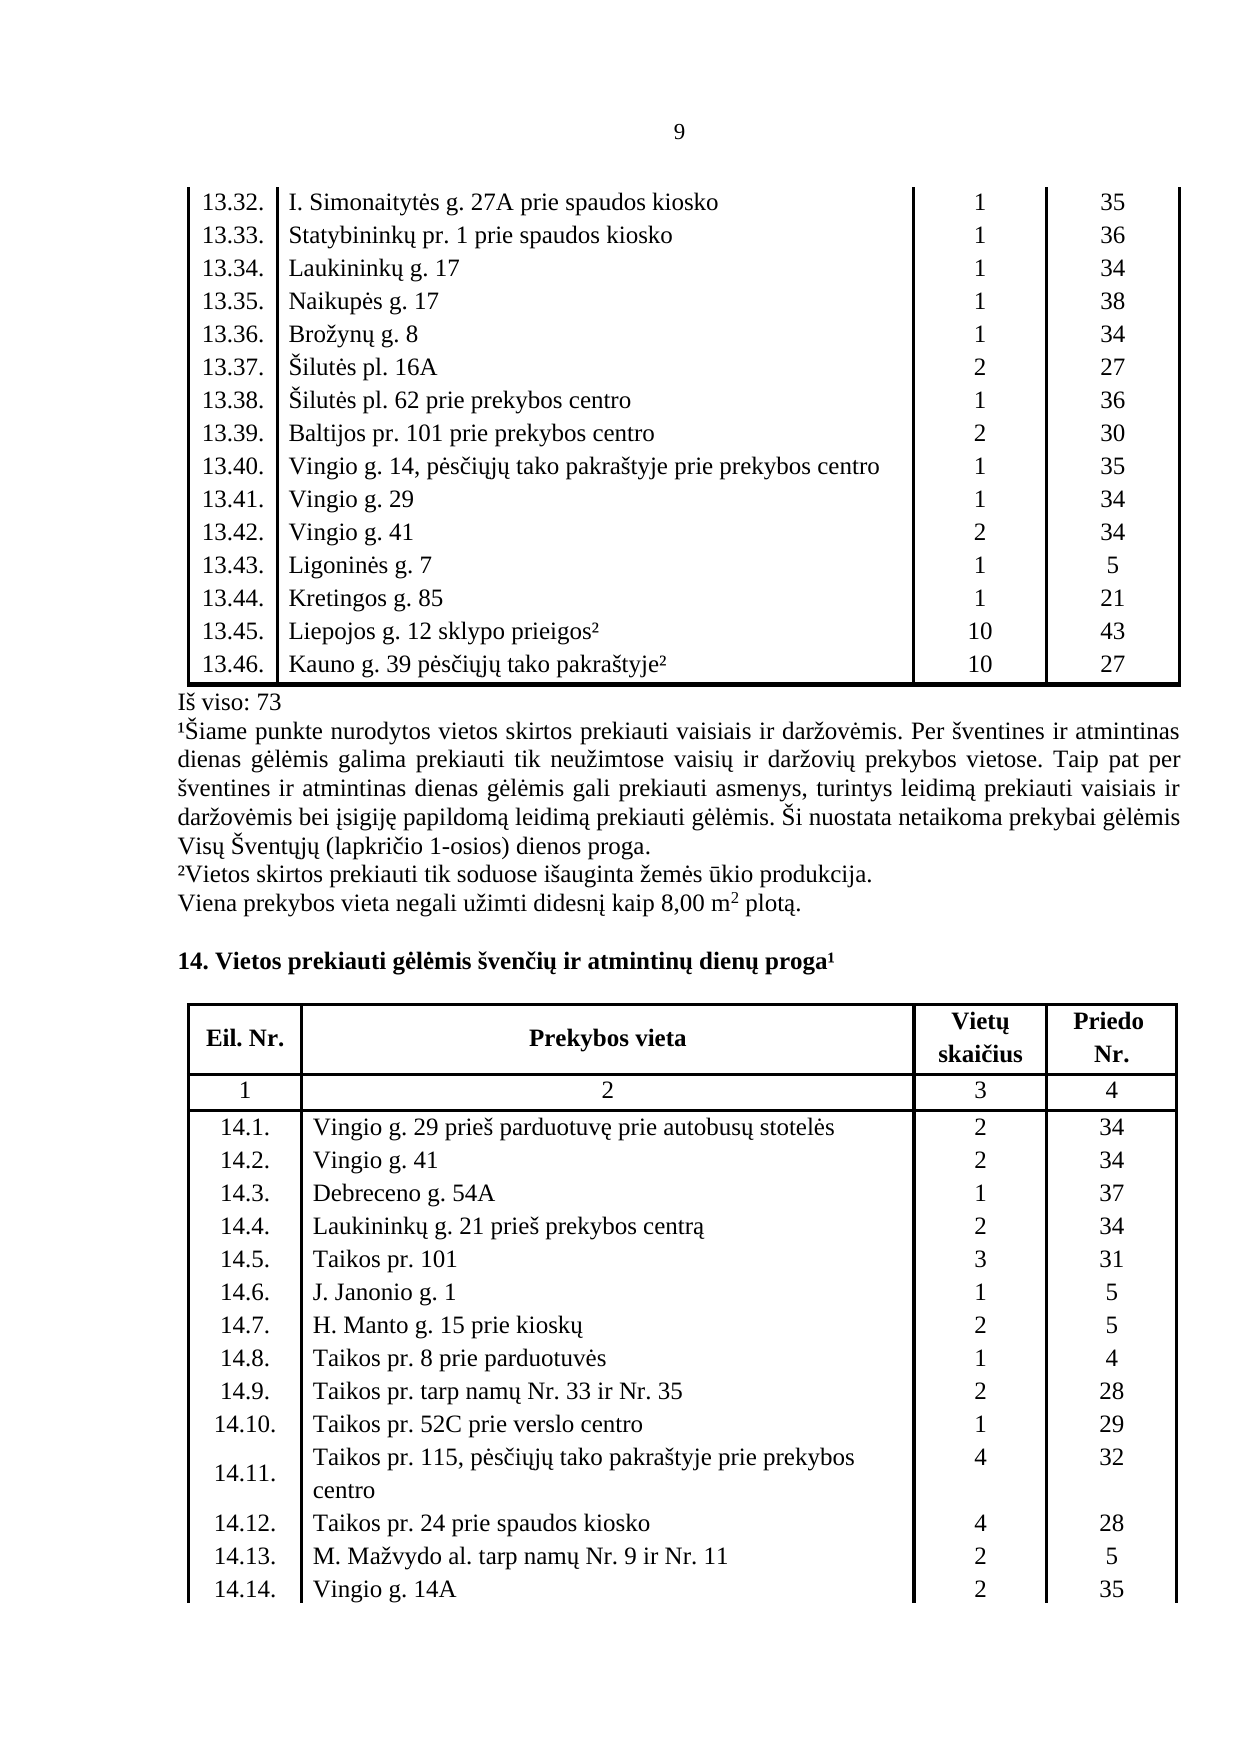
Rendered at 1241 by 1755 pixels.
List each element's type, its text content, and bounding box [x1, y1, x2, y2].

table_cell Laukininkų g. 17 [279, 253, 912, 286]
table_cell Taikos pr. tarp namų Nr. 33 ir Nr. 35 [303, 1376, 912, 1409]
table_cell 14.14. [190, 1574, 300, 1603]
table_cell 2 [303, 1076, 912, 1108]
table_cell Taikos pr. 115, pėsčiųjų tako pakraštyje prie prekybos centro [303, 1442, 912, 1508]
table_cell 29 [1048, 1409, 1175, 1442]
table_cell 2 [915, 352, 1045, 385]
table_cell 13.45. [190, 616, 276, 649]
text 14. Vietos prekiauti gėlėmis švenčių ir atmintinų dienų proga¹ [177, 946, 1181, 974]
table_cell 36 [1048, 385, 1178, 418]
table_cell 38 [1048, 286, 1178, 319]
table_cell M. Mažvydo al. tarp namų Nr. 9 ir Nr. 11 [303, 1541, 912, 1574]
table_cell Brožynų g. 8 [279, 319, 912, 352]
table_cell 14.6. [190, 1277, 300, 1310]
table_cell 13.41. [190, 484, 276, 517]
table_cell Vingio g. 14A [303, 1574, 912, 1603]
table_cell 14.5. [190, 1244, 300, 1277]
table_cell 34 [1048, 1145, 1175, 1178]
table_cell 2 [915, 418, 1045, 451]
table_cell 5 [1048, 1277, 1175, 1310]
table_cell 36 [1048, 220, 1178, 253]
table_cell 13.46. [190, 649, 276, 682]
table_cell 13.40. [190, 451, 276, 484]
table_cell 34 [1048, 319, 1178, 352]
table_cell 4 [916, 1508, 1045, 1541]
table_cell 2 [916, 1145, 1045, 1178]
table_cell 14.9. [190, 1376, 300, 1409]
table_cell Vingio g. 29 [279, 484, 912, 517]
table_cell Taikos pr. 8 prie parduotuvės [303, 1343, 912, 1376]
table_cell 13.37. [190, 352, 276, 385]
table_cell 14.11. [190, 1442, 300, 1508]
table_cell 27 [1048, 649, 1178, 682]
table_cell 14.10. [190, 1409, 300, 1442]
table_cell 13.34. [190, 253, 276, 286]
table_cell I. Simonaitytės g. 27A prie spaudos kiosko [279, 187, 912, 220]
table_cell 21 [1048, 583, 1178, 616]
table_cell 2 [916, 1211, 1045, 1244]
table_cell 13.44. [190, 583, 276, 616]
table_cell Ligoninės g. 7 [279, 550, 912, 583]
table_cell Vingio g. 14, pėsčiųjų tako pakraštyje prie prekybos centro [279, 451, 912, 484]
table_cell 1 [916, 1277, 1045, 1310]
table_cell Taikos pr. 52C prie verslo centro [303, 1409, 912, 1442]
table_cell 14.4. [190, 1211, 300, 1244]
table_cell Vingio g. 41 [279, 517, 912, 550]
text Viena prekybos vieta negali užimti didesnį kaip 8,00 m2 plotą. [177, 888, 1181, 917]
table_cell 1 [915, 484, 1045, 517]
table_cell Laukininkų g. 21 prieš prekybos centrą [303, 1211, 912, 1244]
table_cell 13.39. [190, 418, 276, 451]
table_cell 4 [1048, 1076, 1175, 1108]
table_header Prekybos vieta [303, 1006, 912, 1072]
table_cell 2 [916, 1112, 1045, 1145]
table_cell 14.13. [190, 1541, 300, 1574]
table_cell 1 [916, 1343, 1045, 1376]
table_cell 1 [915, 319, 1045, 352]
table_cell Šilutės pl. 16A [279, 352, 912, 385]
table_cell Baltijos pr. 101 prie prekybos centro [279, 418, 912, 451]
table_cell 5 [1048, 1310, 1175, 1343]
table_cell 5 [1048, 1541, 1175, 1574]
table_cell 32 [1048, 1442, 1175, 1508]
table_cell 13.43. [190, 550, 276, 583]
table_cell 1 [915, 253, 1045, 286]
text Iš viso: 73 [177, 687, 1034, 716]
table_cell 34 [1048, 253, 1178, 286]
table_cell 10 [915, 616, 1045, 649]
table_cell 28 [1048, 1376, 1175, 1409]
table_cell Liepojos g. 12 sklypo prieigos² [279, 616, 912, 649]
table_cell 13.42. [190, 517, 276, 550]
table_cell 2 [916, 1541, 1045, 1574]
table_cell 3 [916, 1076, 1045, 1108]
table_cell 13.38. [190, 385, 276, 418]
table_header Priedo Nr. [1048, 1006, 1175, 1072]
table_cell Vingio g. 29 prieš parduotuvę prie autobusų stotelės [303, 1112, 912, 1145]
table_cell 35 [1048, 187, 1178, 220]
table_cell Kretingos g. 85 [279, 583, 912, 616]
table_cell Vingio g. 41 [303, 1145, 912, 1178]
table_cell 1 [915, 220, 1045, 253]
table_cell 1 [915, 187, 1045, 220]
table_cell 2 [915, 517, 1045, 550]
table_cell 35 [1048, 1574, 1175, 1603]
table_cell 43 [1048, 616, 1178, 649]
table_cell Taikos pr. 24 prie spaudos kiosko [303, 1508, 912, 1541]
table_cell 14.1. [190, 1112, 300, 1145]
table_cell J. Janonio g. 1 [303, 1277, 912, 1310]
table_cell 1 [190, 1076, 300, 1108]
table_cell 1 [915, 385, 1045, 418]
table_cell 14.7. [190, 1310, 300, 1343]
table_cell 1 [916, 1178, 1045, 1211]
table_cell 13.32. [190, 187, 276, 220]
table_cell 1 [915, 583, 1045, 616]
table_cell 34 [1048, 1211, 1175, 1244]
table_cell Šilutės pl. 62 prie prekybos centro [279, 385, 912, 418]
table_cell 14.3. [190, 1178, 300, 1211]
text ¹Šiame punkte nurodytos vietos skirtos prekiauti vaisiais ir daržovėmis. Per šventines ir atmintinas dienas gėlėmis galima prekiauti tik neužimtose vaisių ir daržovių prekybos vietose. Taip pat per šventines ir atmintinas dienas gėlėmis gali prekiauti asmenys, turintys leidimą prekiauti vaisiais ir daržovėmis bei įsigiję papildomą leidimą prekiauti gėlėmis. Ši nuostata netaikoma prekybai gėlėmis Visų Šventųjų (lapkričio 1-osios) dienos proga. [177, 716, 1181, 859]
table_cell 34 [1048, 484, 1178, 517]
table_cell 13.36. [190, 319, 276, 352]
table_cell 5 [1048, 550, 1178, 583]
table_cell Taikos pr. 101 [303, 1244, 912, 1277]
table_cell 3 [916, 1244, 1045, 1277]
table_cell 27 [1048, 352, 1178, 385]
table_cell 14.2. [190, 1145, 300, 1178]
table_header Eil. Nr. [190, 1006, 300, 1072]
table_cell 1 [916, 1409, 1045, 1442]
table_cell 13.33. [190, 220, 276, 253]
table_cell 2 [916, 1376, 1045, 1409]
table_cell 37 [1048, 1178, 1175, 1211]
table_cell 13.35. [190, 286, 276, 319]
table_cell 28 [1048, 1508, 1175, 1541]
table_cell 4 [1048, 1343, 1175, 1376]
table_cell 35 [1048, 451, 1178, 484]
table_cell 10 [915, 649, 1045, 682]
table_cell 30 [1048, 418, 1178, 451]
table_cell 1 [915, 550, 1045, 583]
table_cell Kauno g. 39 pėsčiųjų tako pakraštyje² [279, 649, 912, 682]
table_cell 14.8. [190, 1343, 300, 1376]
table_cell Debreceno g. 54A [303, 1178, 912, 1211]
table_cell 1 [915, 286, 1045, 319]
table_cell H. Manto g. 15 prie kioskų [303, 1310, 912, 1343]
text ²Vietos skirtos prekiauti tik soduose išauginta žemės ūkio produkcija. [177, 859, 1122, 888]
table_header Vietų skaičius [916, 1006, 1045, 1072]
table_cell Statybininkų pr. 1 prie spaudos kiosko [279, 220, 912, 253]
table_cell 34 [1048, 1112, 1175, 1145]
table_cell 2 [916, 1574, 1045, 1603]
table_cell 1 [915, 451, 1045, 484]
table_cell 4 [916, 1442, 1045, 1508]
table_cell 2 [916, 1310, 1045, 1343]
table_cell 14.12. [190, 1508, 300, 1541]
table_cell 34 [1048, 517, 1178, 550]
table_cell 31 [1048, 1244, 1175, 1277]
table_cell Naikupės g. 17 [279, 286, 912, 319]
